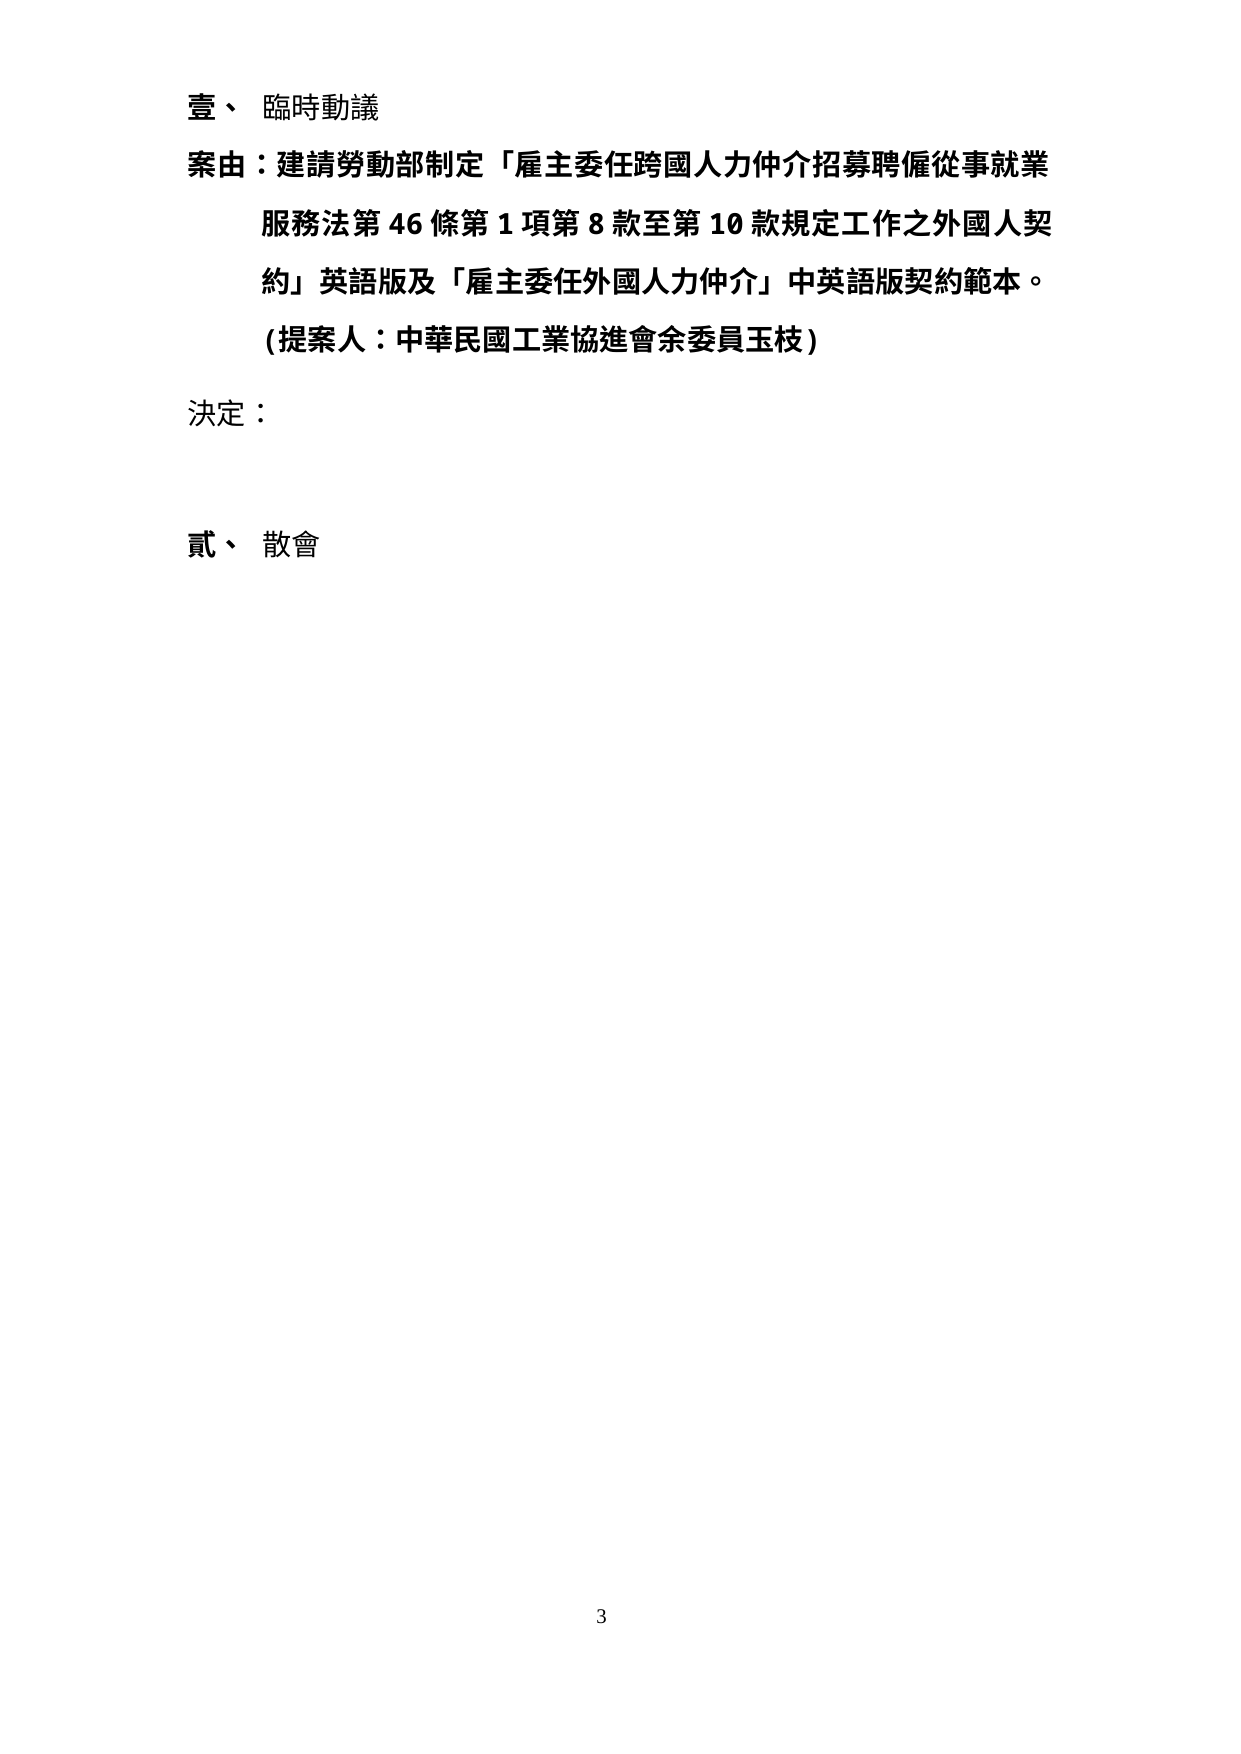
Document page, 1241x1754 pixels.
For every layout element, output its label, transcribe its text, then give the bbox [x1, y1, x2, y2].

list 臨時動議 [187, 75, 1053, 129]
text 案由：建請勞動部制定「雇主委任跨國人力仲介招募聘僱從事就業服務法第46條第1項第8款至第10款規定工作之外國人契約」英語版及「雇主委任外國人力仲介」中英語版契約範本。(提案人：中華民國工業協進會余委員玉枝) [187, 129, 1053, 362]
list 散會 [187, 512, 1053, 567]
text 決定： [187, 387, 1053, 433]
